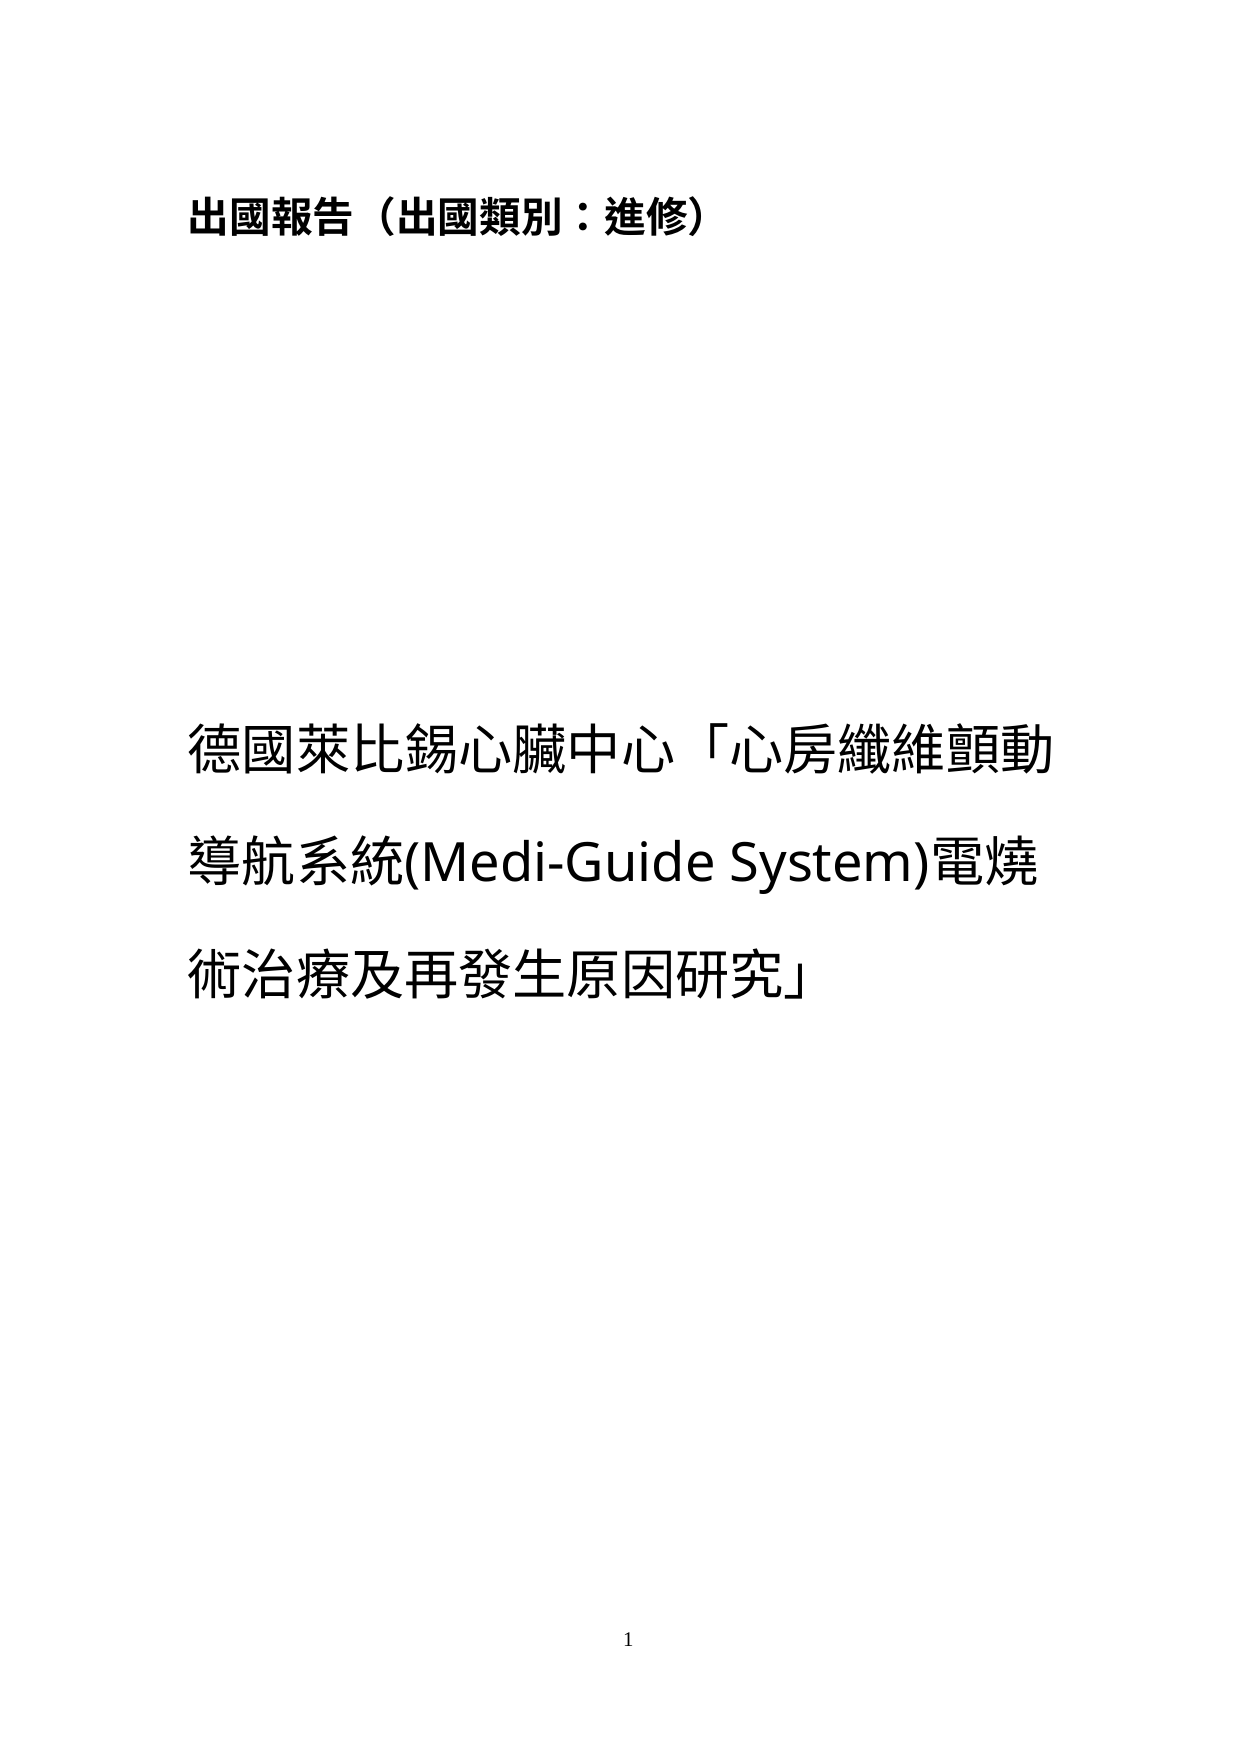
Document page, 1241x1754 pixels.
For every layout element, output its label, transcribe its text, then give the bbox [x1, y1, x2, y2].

text 出國報告（出國類別：進修） [187, 177, 1069, 252]
text 德國萊比錫心臟中心「心房纖維顫動導航系統(Medi-Guide System)電燒術治療及再發生原因研究」 [187, 689, 1069, 1027]
